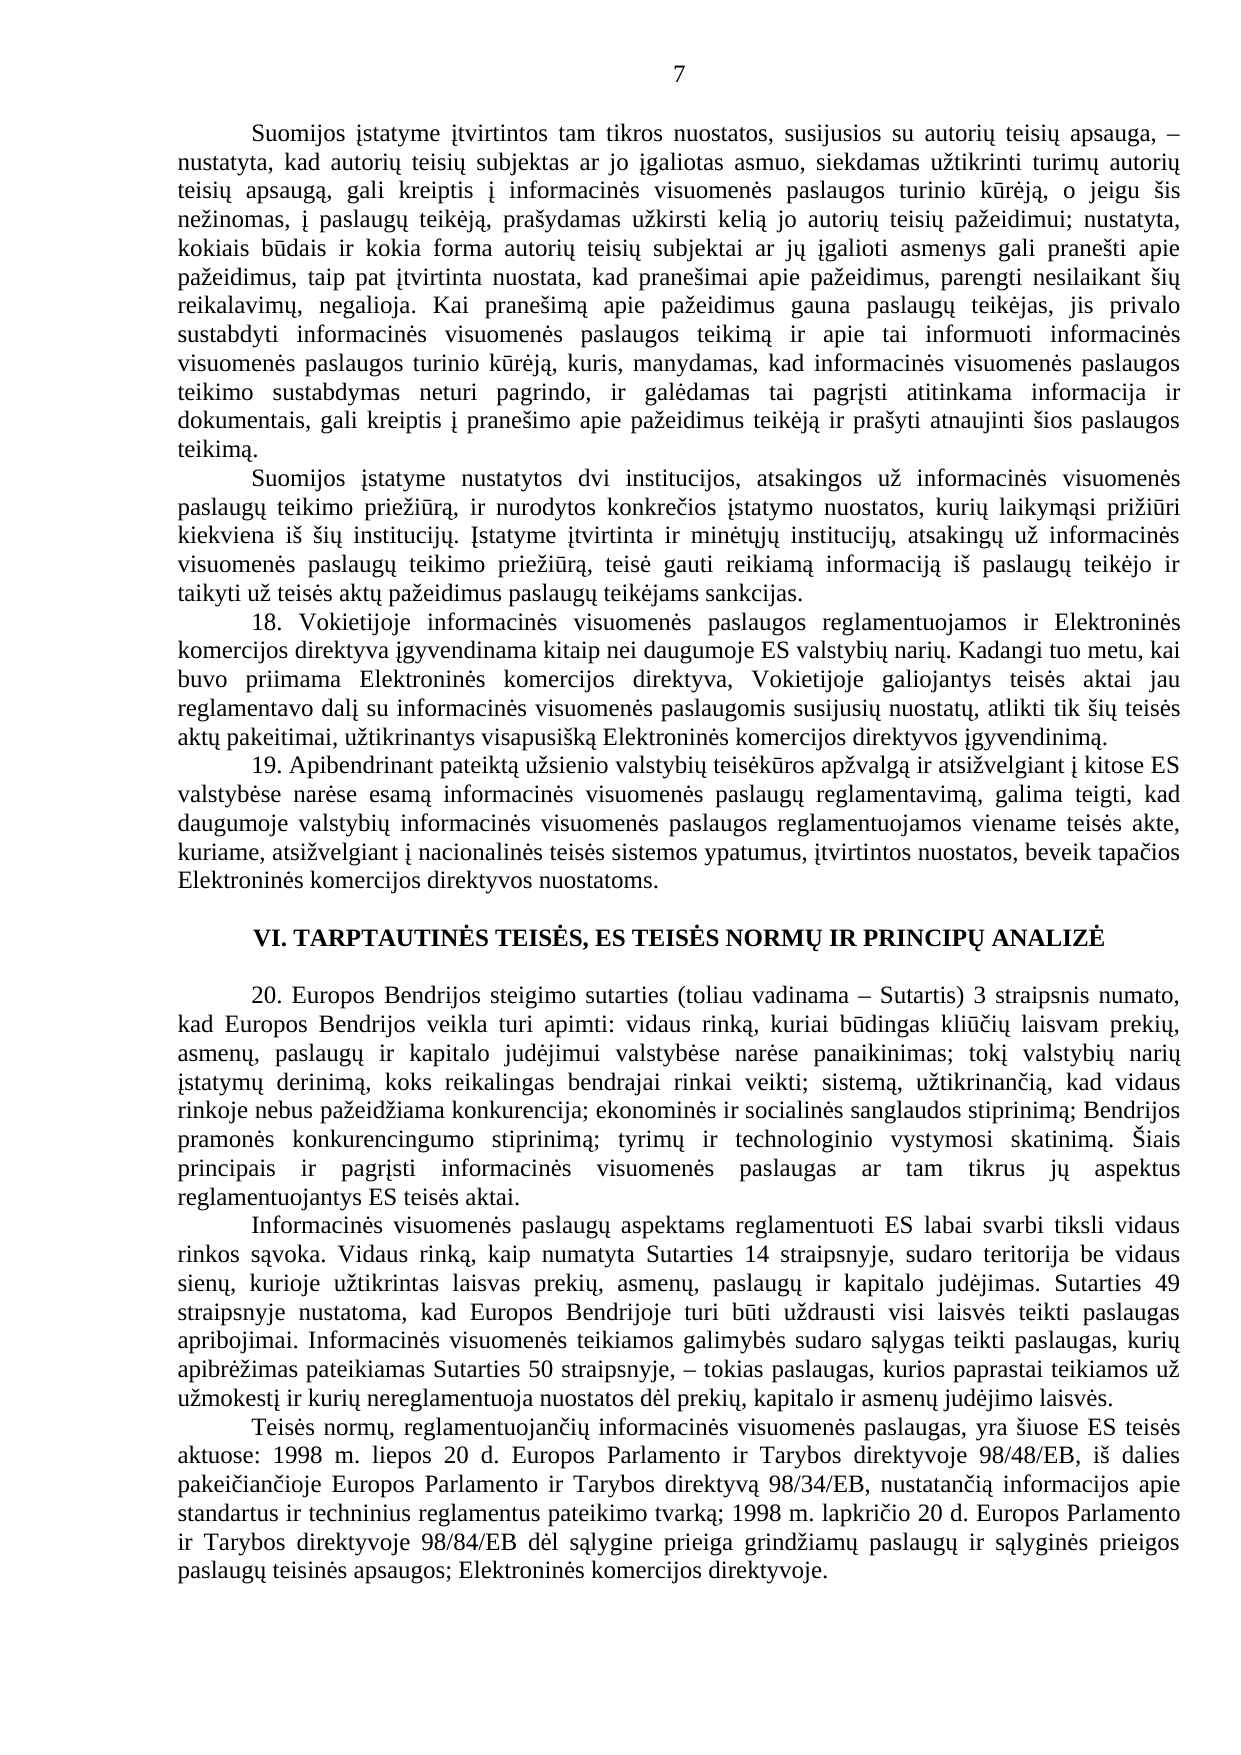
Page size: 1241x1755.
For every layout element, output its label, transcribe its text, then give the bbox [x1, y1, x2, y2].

text Suomijos įstatyme įtvirtintos tam tikros nuostatos, susijusios su autorių teisių apsauga, – nustatyta, kad autorių teisių subjektas ar jo įgaliotas asmuo, siekdamas užtikrinti turimų autorių teisių apsaugą, gali kreiptis į informacinės visuomenės paslaugos turinio kūrėją, o jeigu šis nežinomas, į paslaugų teikėją, prašydamas užkirsti kelią jo autorių teisių pažeidimui; nustatyta, kokiais būdais ir kokia forma autorių teisių subjektai ar jų įgalioti asmenys gali pranešti apie pažeidimus, taip pat įtvirtinta nuostata, kad pranešimai apie pažeidimus, parengti nesilaikant šių reikalavimų, negalioja. Kai pranešimą apie pažeidimus gauna paslaugų teikėjas, jis privalo sustabdyti informacinės visuomenės paslaugos teikimą ir apie tai informuoti informacinės visuomenės paslaugos turinio kūrėją, kuris, manydamas, kad informacinės visuomenės paslaugos teikimo sustabdymas neturi pagrindo, ir galėdamas tai pagrįsti atitinkama informacija ir dokumentais, gali kreiptis į pranešimo apie pažeidimus teikėją ir prašyti atnaujinti šios paslaugos teikimą. [177, 118, 1181, 463]
text 18. Vokietijoje informacinės visuomenės paslaugos reglamentuojamos ir Elektroninės komercijos direktyva įgyvendinama kitaip nei daugumoje ES valstybių narių. Kadangi tuo metu, kai buvo priimama Elektroninės komercijos direktyva, Vokietijoje galiojantys teisės aktai jau reglamentavo dalį su informacinės visuomenės paslaugomis susijusių nuostatų, atlikti tik šių teisės aktų pakeitimai, užtikrinantys visapusišką Elektroninės komercijos direktyvos įgyvendinimą. [177, 607, 1181, 751]
text Suomijos įstatyme nustatytos dvi institucijos, atsakingos už informacinės visuomenės paslaugų teikimo priežiūrą, ir nurodytos konkrečios įstatymo nuostatos, kurių laikymąsi prižiūri kiekviena iš šių institucijų. Įstatyme įtvirtinta ir minėtųjų institucijų, atsakingų už informacinės visuomenės paslaugų teikimo priežiūrą, teisė gauti reikiamą informaciją iš paslaugų teikėjo ir taikyti už teisės aktų pažeidimus paslaugų teikėjams sankcijas. [177, 463, 1181, 607]
text Teisės normų, reglamentuojančių informacinės visuomenės paslaugas, yra šiuose ES teisės aktuose: 1998 m. liepos 20 d. Europos Parlamento ir Tarybos direktyvoje 98/48/EB, iš dalies pakeičiančioje Europos Parlamento ir Tarybos direktyvą 98/34/EB, nustatančią informacijos apie standartus ir techninius reglamentus pateikimo tvarką; 1998 m. lapkričio 20 d. Europos Parlamento ir Tarybos direktyvoje 98/84/EB dėl sąlygine prieiga grindžiamų paslaugų ir sąlyginės prieigos paslaugų teisinės apsaugos; Elektroninės komercijos direktyvoje. [177, 1412, 1181, 1584]
text 20. Europos Bendrijos steigimo sutarties (toliau vadinama – Sutartis) 3 straipsnis numato, kad Europos Bendrijos veikla turi apimti: vidaus rinką, kuriai būdingas kliūčių laisvam prekių, asmenų, paslaugų ir kapitalo judėjimui valstybėse narėse panaikinimas; tokį valstybių narių įstatymų derinimą, koks reikalingas bendrajai rinkai veikti; sistemą, užtikrinančią, kad vidaus rinkoje nebus pažeidžiama konkurencija; ekonominės ir socialinės sanglaudos stiprinimą; Bendrijos pramonės konkurencingumo stiprinimą; tyrimų ir technologinio vystymosi skatinimą. Šiais principais ir pagrįsti informacinės visuomenės paslaugas ar tam tikrus jų aspektus reglamentuojantys ES teisės aktai. [177, 981, 1181, 1211]
text VI. TARPTAUTINĖS TEISĖS, ES TEISĖS NORMŲ IR PRINCIPŲ ANALIZĖ [177, 923, 1181, 952]
text Informacinės visuomenės paslaugų aspektams reglamentuoti ES labai svarbi tiksli vidaus rinkos sąvoka. Vidaus rinką, kaip numatyta Sutarties 14 straipsnyje, sudaro teritorija be vidaus sienų, kurioje užtikrintas laisvas prekių, asmenų, paslaugų ir kapitalo judėjimas. Sutarties 49 straipsnyje nustatoma, kad Europos Bendrijoje turi būti uždrausti visi laisvės teikti paslaugas apribojimai. Informacinės visuomenės teikiamos galimybės sudaro sąlygas teikti paslaugas, kurių apibrėžimas pateikiamas Sutarties 50 straipsnyje, – tokias paslaugas, kurios paprastai teikiamos už užmokestį ir kurių nereglamentuoja nuostatos dėl prekių, kapitalo ir asmenų judėjimo laisvės. [177, 1211, 1181, 1412]
text 19. Apibendrinant pateiktą užsienio valstybių teisėkūros apžvalgą ir atsižvelgiant į kitose ES valstybėse narėse esamą informacinės visuomenės paslaugų reglamentavimą, galima teigti, kad daugumoje valstybių informacinės visuomenės paslaugos reglamentuojamos viename teisės akte, kuriame, atsižvelgiant į nacionalinės teisės sistemos ypatumus, įtvirtintos nuostatos, beveik tapačios Elektroninės komercijos direktyvos nuostatoms. [177, 751, 1181, 894]
